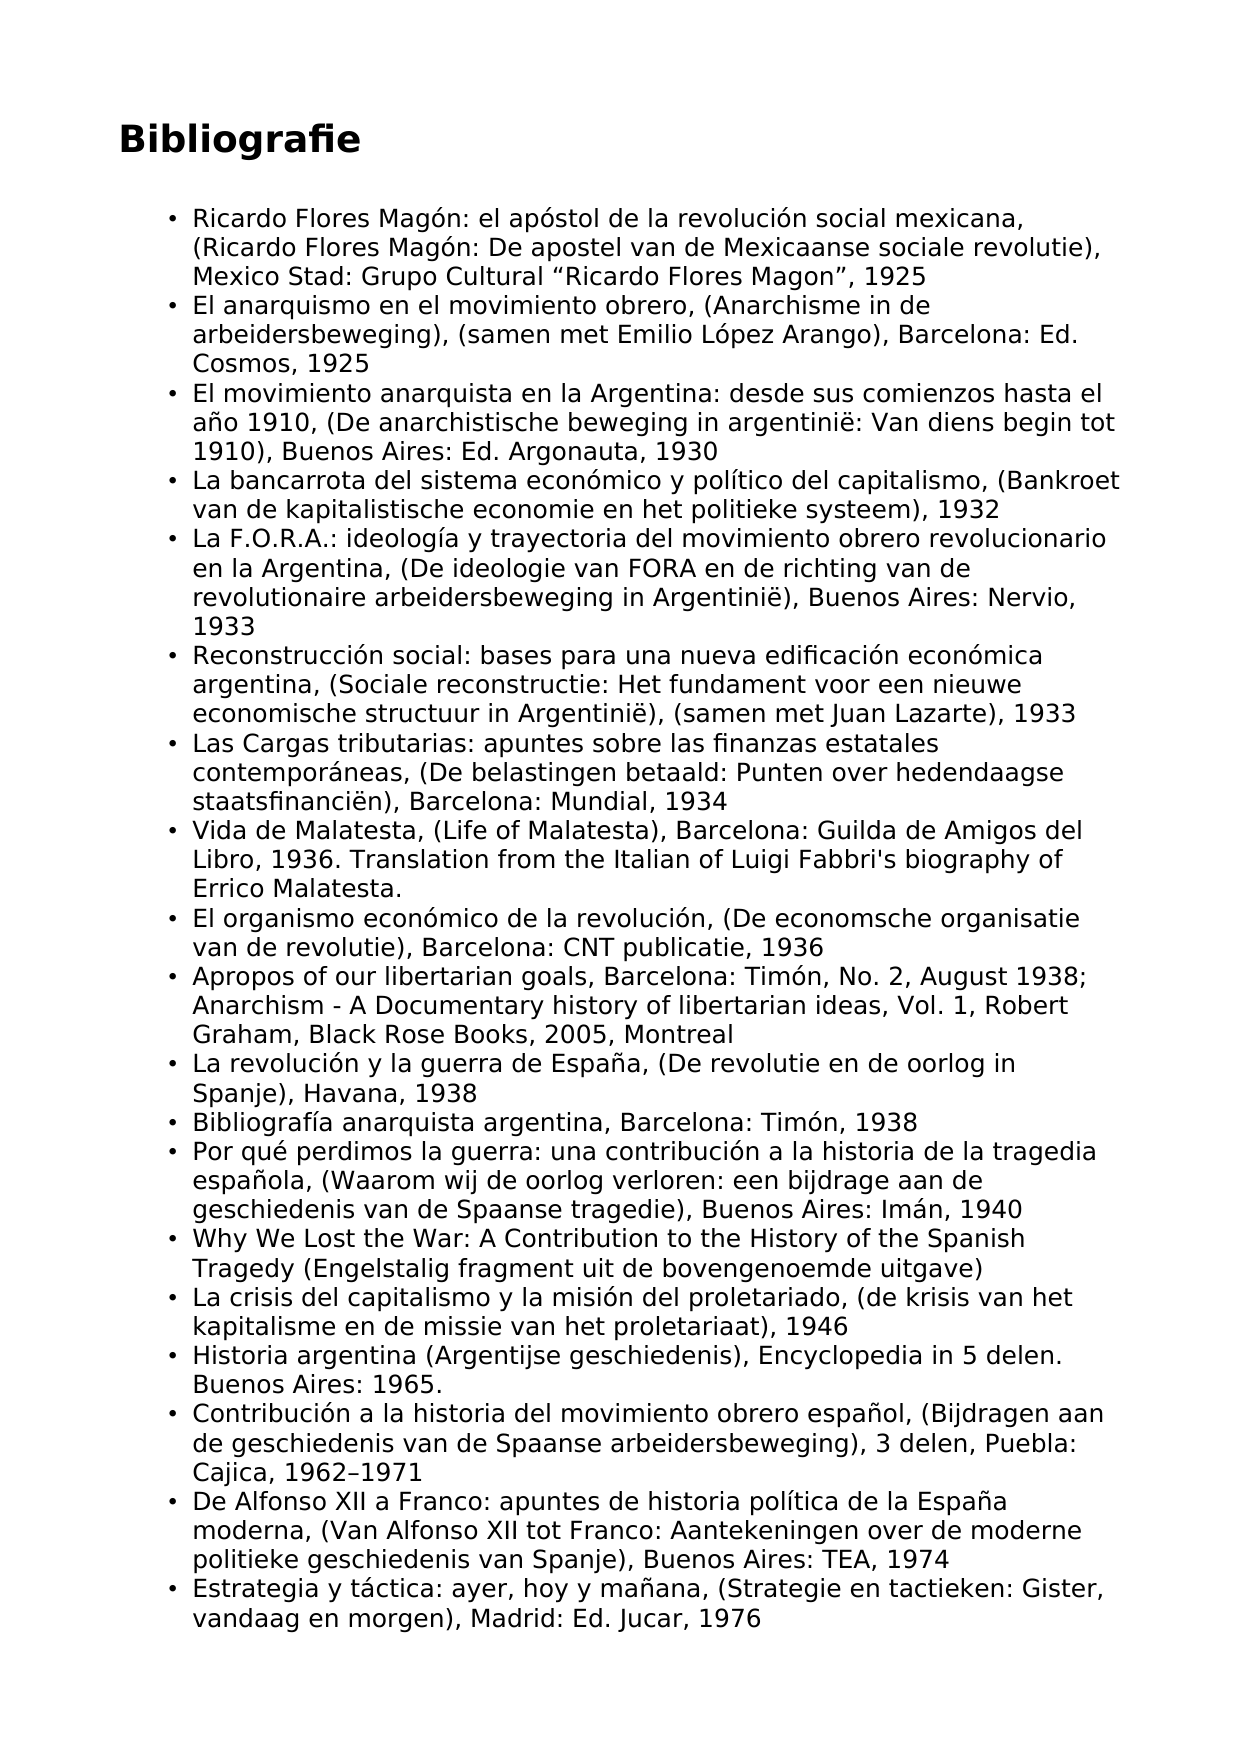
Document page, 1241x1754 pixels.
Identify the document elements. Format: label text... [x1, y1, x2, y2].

list La bancarrota del sistema económico y político del capitalismo, (Bankroet van de kapitalistische economie en het politieke systeem), 1932 [177, 466, 1122, 524]
list Bibliografía anarquista argentina, Barcelona: Timón, 1938 [177, 1108, 1122, 1137]
list Historia argentina (Argentijse geschiedenis), Encyclopedia in 5 delen. Buenos Aires: 1965. [177, 1341, 1122, 1399]
list Ricardo Flores Magón: el apóstol de la revolución social mexicana, (Ricardo Flores Magón: De apostel van de Mexicaanse sociale revolutie), Mexico Stad: Grupo Cultural “Ricardo Flores Magon”, 1925 [177, 204, 1122, 291]
subtitle Bibliografie [118, 118, 1122, 162]
list El anarquismo en el movimiento obrero, (Anarchisme in de arbeidersbeweging), (samen met Emilio López Arango), Barcelona: Ed. Cosmos, 1925 [177, 291, 1122, 379]
list Why We Lost the War: A Contribution to the History of the Spanish Tragedy (Engelstalig fragment uit de bovengenoemde uitgave) [177, 1224, 1122, 1283]
list La crisis del capitalismo y la misión del proletariado, (de krisis van het kapitalisme en de missie van het proletariaat), 1946 [177, 1283, 1122, 1341]
list Las Cargas tributarias: apuntes sobre las finanzas estatales contemporáneas, (De belastingen betaald: Punten over hedendaagse staatsfinanciën), Barcelona: Mundial, 1934 [177, 729, 1122, 816]
list Vida de Malatesta, (Life of Malatesta), Barcelona: Guilda de Amigos del Libro, 1936. Translation from the Italian of Luigi Fabbri's biography of Errico Malatesta. [177, 816, 1122, 904]
list Reconstrucción social: bases para una nueva edificación económica argentina, (Sociale reconstructie: Het fundament voor een nieuwe economische structuur in Argentinië), (samen met Juan Lazarte), 1933 [177, 641, 1122, 729]
list La revolución y la guerra de España, (De revolutie en de oorlog in Spanje), Havana, 1938 [177, 1049, 1122, 1108]
list De Alfonso XII a Franco: apuntes de historia política de la España moderna, (Van Alfonso XII tot Franco: Aantekeningen over de moderne politieke geschiedenis van Spanje), Buenos Aires: TEA, 1974 [177, 1487, 1122, 1574]
list El organismo económico de la revolución, (De economsche organisatie van de revolutie), Barcelona: CNT publicatie, 1936 [177, 904, 1122, 962]
list Por qué perdimos la guerra: una contribución a la historia de la tragedia española, (Waarom wij de oorlog verloren: een bijdrage aan de geschiedenis van de Spaanse tragedie), Buenos Aires: Imán, 1940 [177, 1137, 1122, 1224]
list Apropos of our libertarian goals, Barcelona: Timón, No. 2, August 1938; Anarchism - A Documentary history of libertarian ideas, Vol. 1, Robert Graham, Black Rose Books, 2005, Montreal [177, 962, 1122, 1049]
list La F.O.R.A.: ideología y trayectoria del movimiento obrero revolucionario en la Argentina, (De ideologie van FORA en de richting van de revolutionaire arbeidersbeweging in Argentinië), Buenos Aires: Nervio, 1933 [177, 524, 1122, 641]
list Estrategia y táctica: ayer, hoy y mañana, (Strategie en tactieken: Gister, vandaag en morgen), Madrid: Ed. Jucar, 1976 [177, 1574, 1122, 1633]
list Contribución a la historia del movimiento obrero español, (Bijdragen aan de geschiedenis van de Spaanse arbeidersbeweging), 3 delen, Puebla: Cajica, 1962–1971 [177, 1399, 1122, 1487]
list El movimiento anarquista en la Argentina: desde sus comienzos hasta el año 1910, (De anarchistische beweging in argentinië: Van diens begin tot 1910), Buenos Aires: Ed. Argonauta, 1930 [177, 379, 1122, 466]
